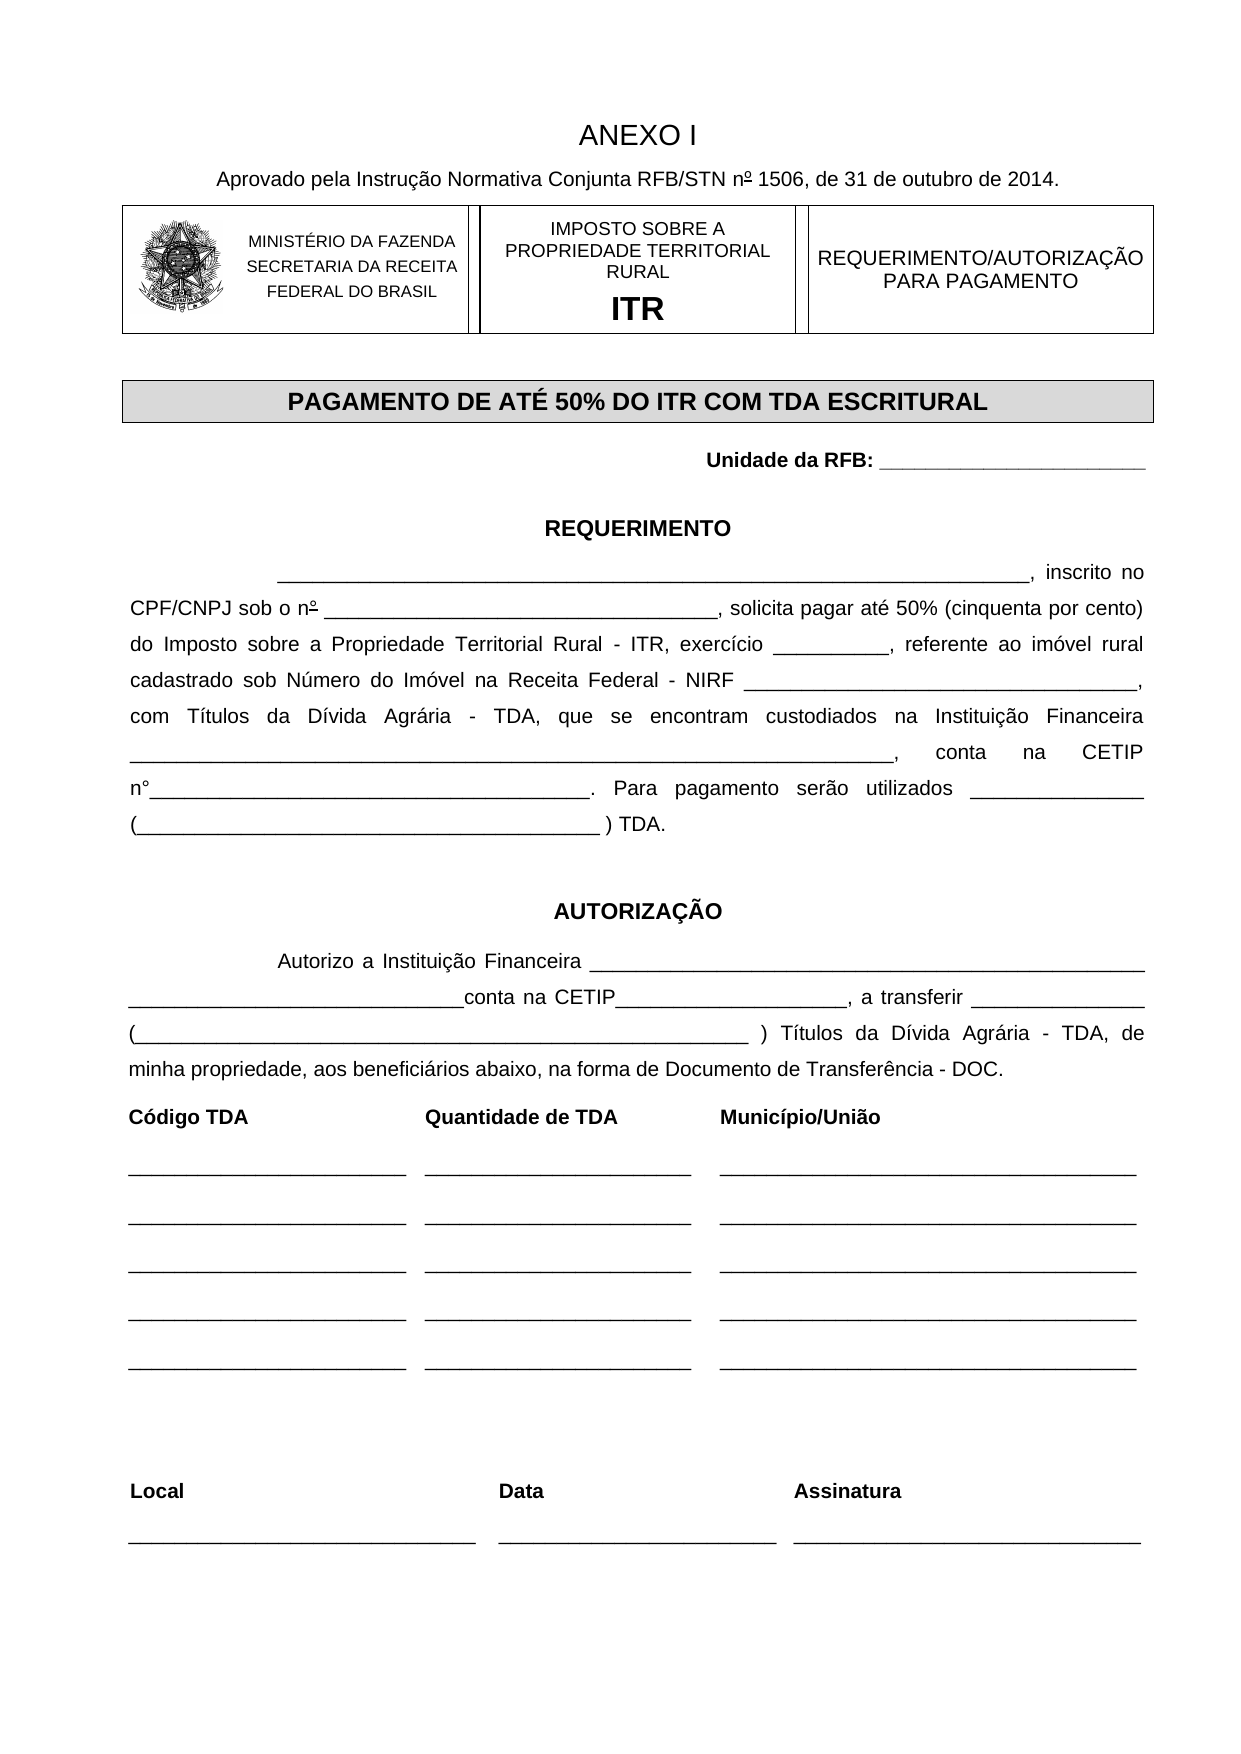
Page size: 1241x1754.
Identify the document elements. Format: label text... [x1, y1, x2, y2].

text Local Data Assinatura [130, 1479, 1146, 1503]
table_header IMPOSTO SOBRE A PROPRIEDADE TERRITORIAL RURAL ITR [481, 206, 795, 333]
table_header [796, 206, 808, 333]
table_header MINISTÉRIO DA FAZENDA SECRETARIA DA RECEITA FEDERAL DO BRASIL [123, 206, 468, 333]
text ______________________________ ________________________ ______________________________ [128, 1521, 1146, 1544]
text ________________________ _______________________ ____________________________________ [128, 1153, 1146, 1177]
text AUTORIZAÇÃO [130, 898, 1146, 925]
text _________________________________________________________________, inscrito no CPF/CNPJ sob o n° __________________________________, solicita pagar até 50% (cinquenta por cento) do Imposto sobre a Propriedade Territorial Rural - ITR, exercício __________, referente ao imóvel rural cadastrado sob Número do Imóvel na Receita Federal - NIRF __________________________________, com Títulos da Dívida Agrária - TDA, que se encontram custodiados na Instituição Financeira __________________________________________________________________, conta na CETIP n°______________________________________. Para pagamento serão utilizados _______________ (________________________________________ ) TDA. [130, 560, 1144, 836]
text Código TDA Quantidade de TDA Município/União [128, 1105, 1146, 1129]
text ________________________ _______________________ ____________________________________ [128, 1250, 1146, 1274]
text REQUERIMENTO [130, 515, 1146, 541]
text ________________________ _______________________ ____________________________________ [128, 1347, 1146, 1371]
table_header REQUERIMENTO/AUTORIZAÇÃO PARA PAGAMENTO [809, 206, 1153, 333]
table_header [469, 206, 479, 333]
table_header PAGAMENTO DE ATÉ 50% DO ITR COM TDA ESCRITURAL [123, 381, 1153, 422]
text Unidade da RFB: _______________________ [130, 448, 1146, 472]
text Autorizo a Instituição Financeira ________________________________________________ _____________________________conta na CETIP____________________, a transferir _______________ (_____________________________________________________ ) Títulos da Dívida Agrária - TDA, de minha propriedade, aos beneficiários abaixo, na forma de Documento de Transferência - DOC. [128, 949, 1146, 1081]
text ________________________ _______________________ ____________________________________ [128, 1202, 1146, 1226]
text Aprovado pela Instrução Normativa Conjunta RFB/STN nº 1506, de 31 de outubro de 2014. [130, 164, 1146, 193]
text ________________________ _______________________ ____________________________________ [128, 1298, 1146, 1322]
text ANEXO I [130, 118, 1146, 152]
picture [129, 220, 224, 314]
